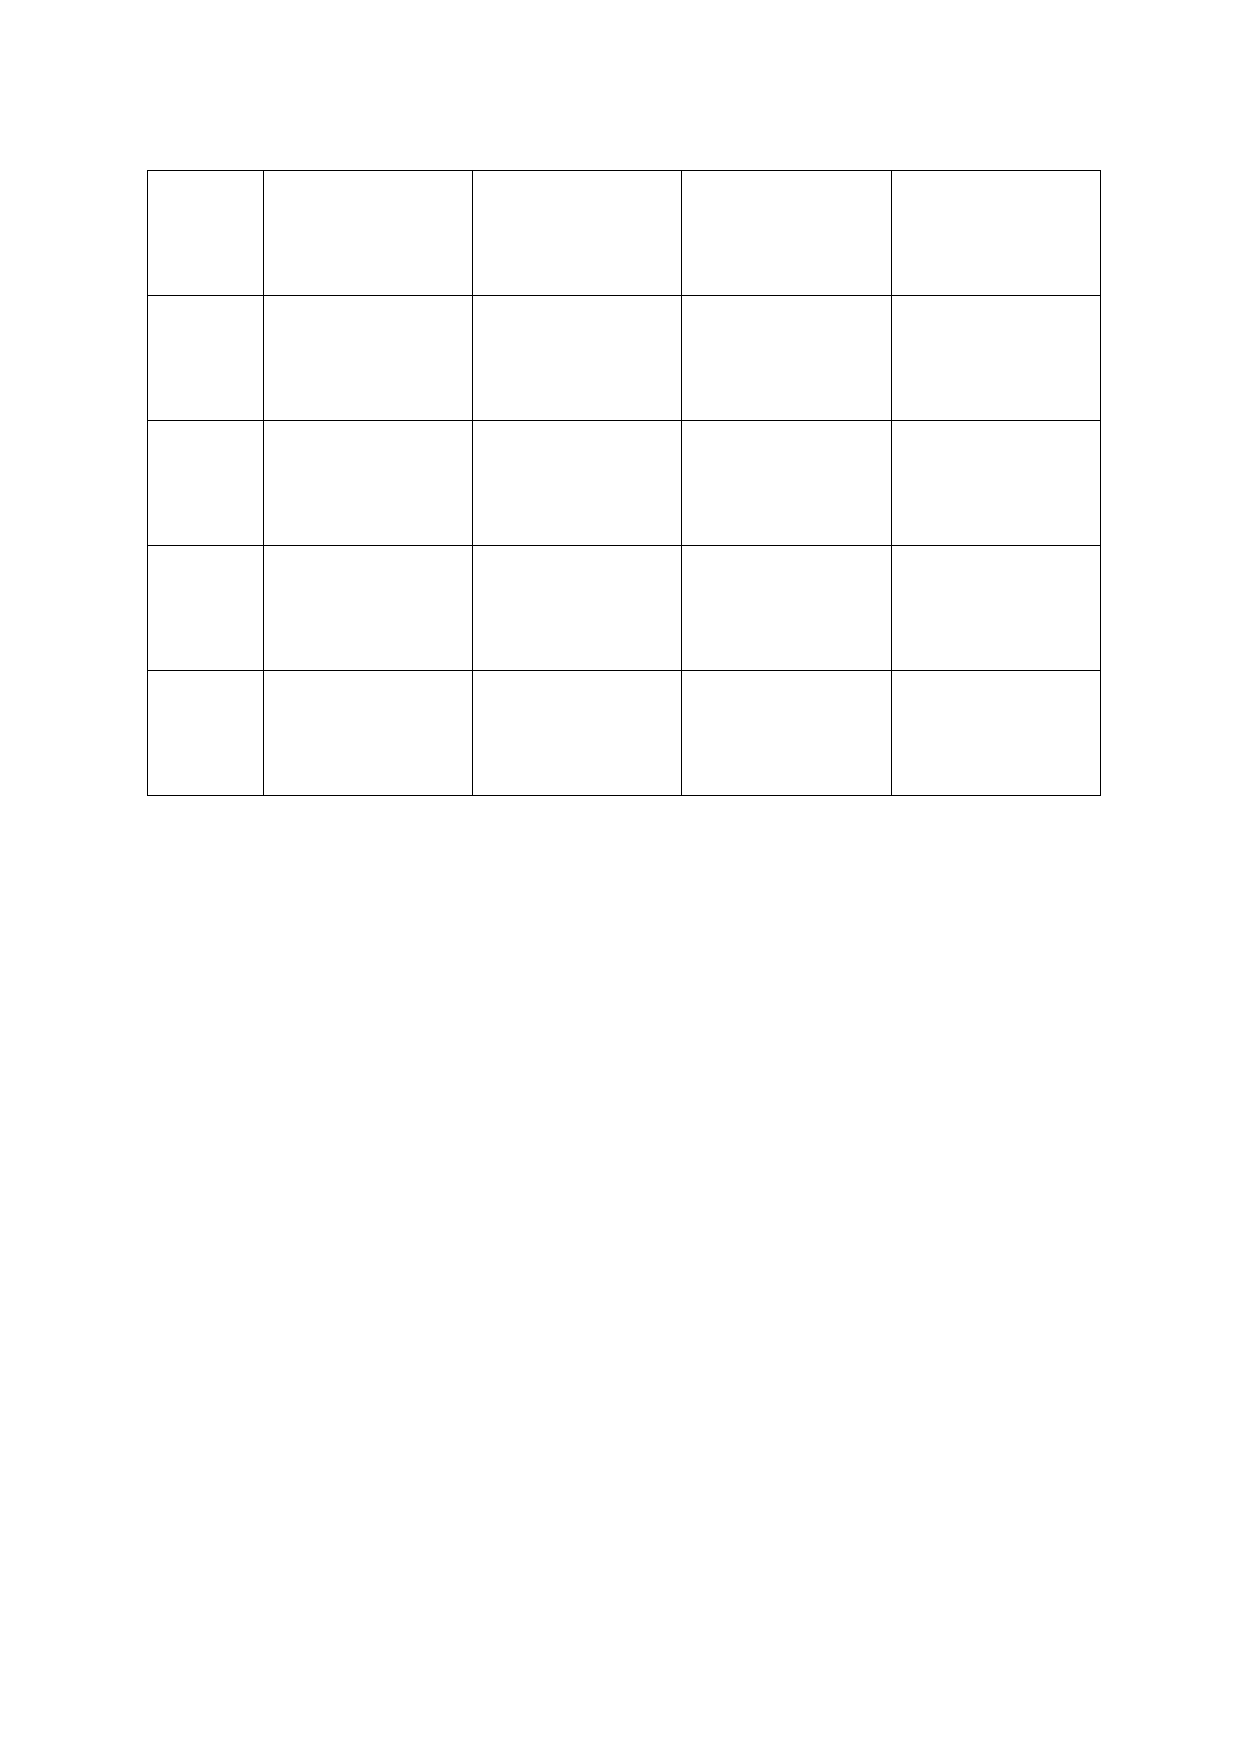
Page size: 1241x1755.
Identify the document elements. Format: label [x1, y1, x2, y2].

table_cell [148, 171, 263, 295]
table_cell [473, 171, 681, 295]
table_cell [892, 171, 1100, 295]
table_cell [473, 671, 681, 795]
table_cell [264, 421, 472, 545]
table_cell [682, 296, 891, 420]
table_cell [264, 671, 472, 795]
table_cell [892, 671, 1100, 795]
table_cell [682, 421, 891, 545]
table_cell [264, 296, 472, 420]
table_cell [473, 296, 681, 420]
table_cell [148, 671, 263, 795]
table_cell [148, 546, 263, 670]
table_cell [148, 296, 263, 420]
table_cell [264, 546, 472, 670]
table_cell [682, 546, 891, 670]
table_cell [148, 421, 263, 545]
table_cell [682, 171, 891, 295]
table_cell [892, 296, 1100, 420]
table_cell [264, 171, 472, 295]
table_cell [892, 546, 1100, 670]
table_cell [473, 546, 681, 670]
table_cell [682, 671, 891, 795]
table_cell [892, 421, 1100, 545]
table_cell [473, 421, 681, 545]
